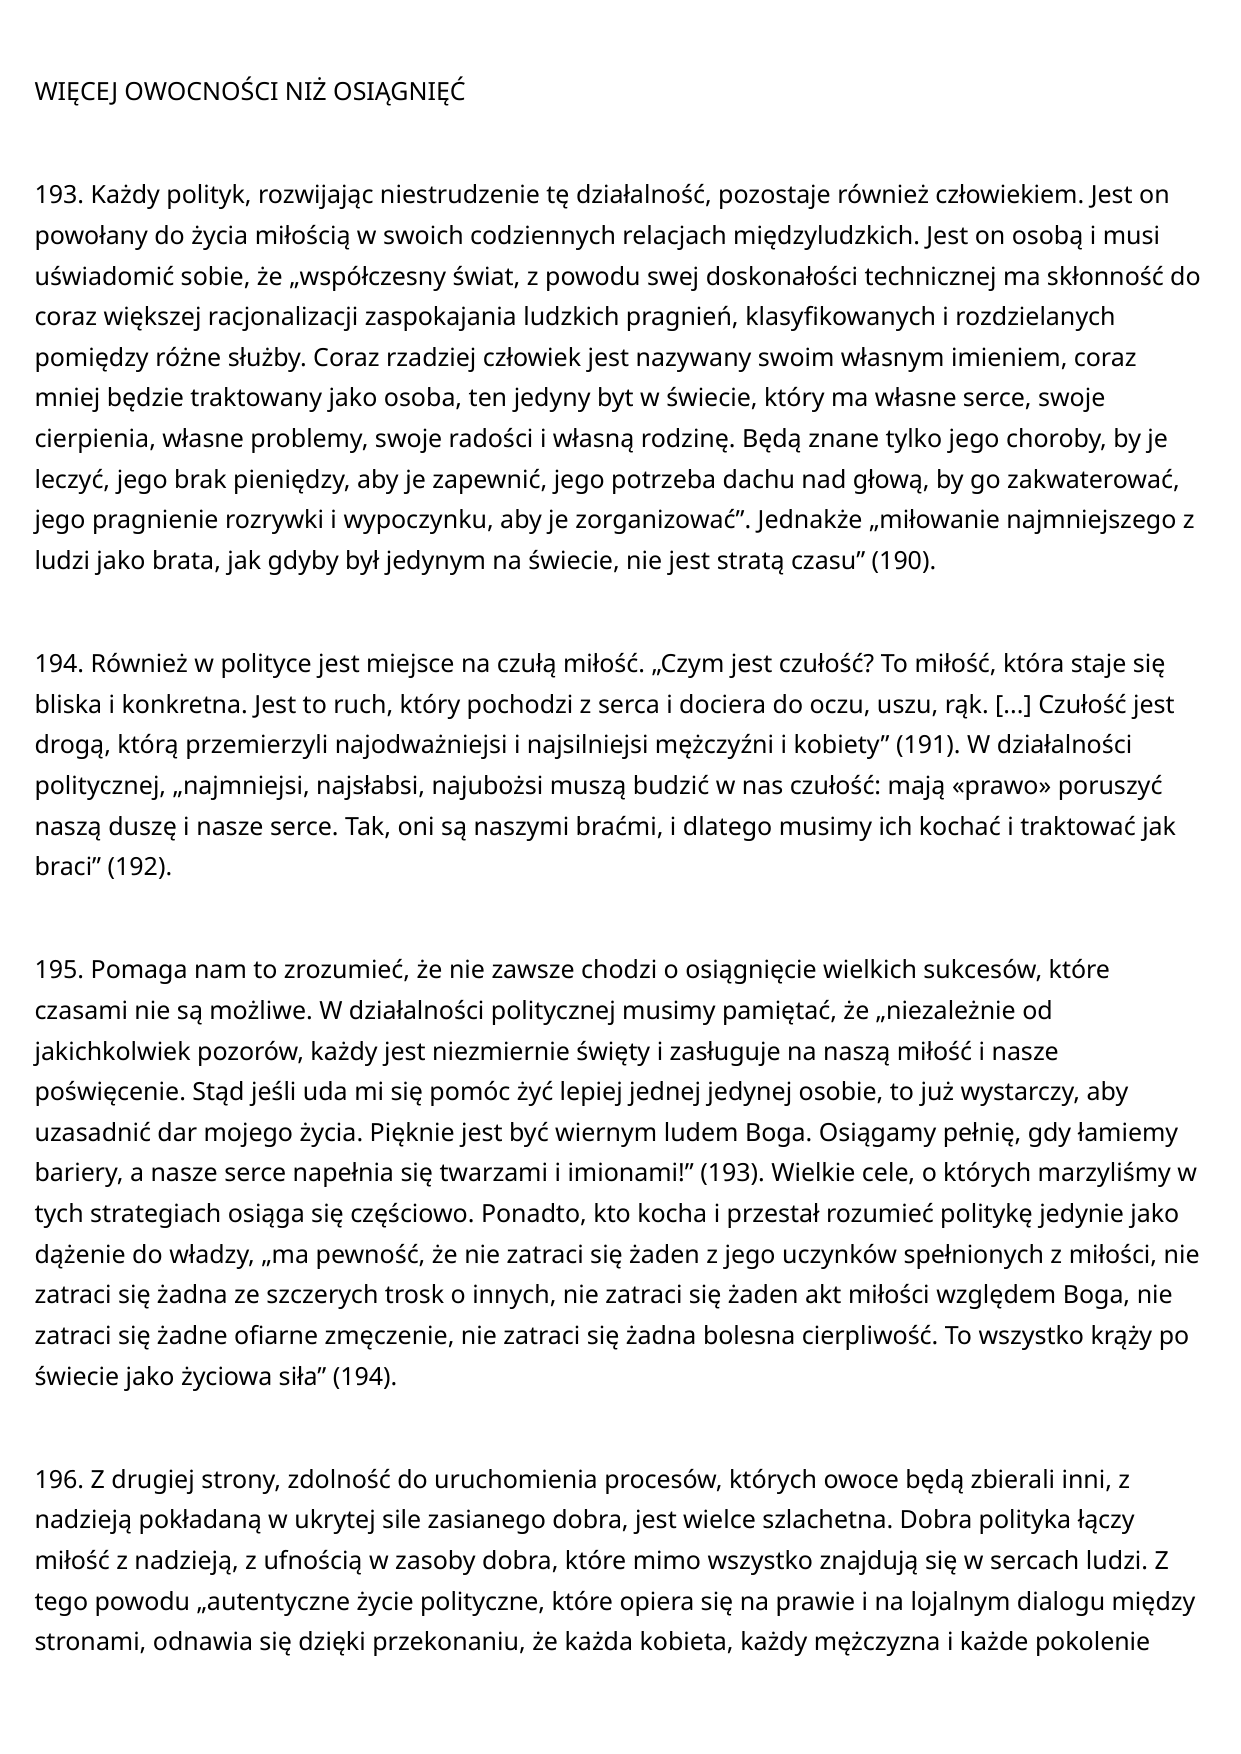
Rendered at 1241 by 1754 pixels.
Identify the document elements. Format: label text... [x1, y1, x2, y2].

text 194. Również w polityce jest miejsce na czułą miłość. „Czym jest czułość? To miłość, która staje się bliska i konkretna. Jest to ruch, który pochodzi z serca i dociera do oczu, uszu, rąk. [...] Czułość jest drogą, którą przemierzyli najodważniejsi i najsilniejsi mężczyźni i kobiety” (191). W działalności politycznej, „najmniejsi, najsłabsi, najubożsi muszą budzić w nas czułość: mają «prawo» poruszyć naszą duszę i nasze serce. Tak, oni są naszymi braćmi, i dlatego musimy ich kochać i traktować jak braci” (192). [34, 639, 1203, 883]
text 196. Z drugiej strony, zdolność do uruchomienia procesów, których owoce będą zbierali inni, z nadzieją pokładaną w ukrytej sile zasianego dobra, jest wielce szlachetna. Dobra polityka łączy miłość z nadzieją, z ufnością w zasoby dobra, które mimo wszystko znajdują się w sercach ludzi. Z tego powodu „autentyczne życie polityczne, które opiera się na prawie i na lojalnym dialogu między stronami, odnawia się dzięki przekonaniu, że każda kobieta, każdy mężczyzna i każde pokolenie [34, 1455, 1203, 1658]
text 195. Pomaga nam to zrozumieć, że nie zawsze chodzi o osiągnięcie wielkich sukcesów, które czasami nie są możliwe. W działalności politycznej musimy pamiętać, że „niezależnie od jakichkolwiek pozorów, każdy jest niezmiernie święty i zasługuje na naszą miłość i nasze poświęcenie. Stąd jeśli uda mi się pomóc żyć lepiej jednej jedynej osobie, to już wystarczy, aby uzasadnić dar mojego życia. Pięknie jest być wiernym ludem Boga. Osiągamy pełnię, gdy łamiemy bariery, a nasze serce napełnia się twarzami i imionami!” (193). Wielkie cele, o których marzyliśmy w tych strategiach osiąga się częściowo. Ponadto, kto kocha i przestał rozumieć politykę jedynie jako dążenie do władzy, „ma pewność, że nie zatraci się żaden z jego uczynków spełnionych z miłości, nie zatraci się żadna ze szczerych trosk o innych, nie zatraci się żaden akt miłości względem Boga, nie zatraci się żadne ofiarne zmęczenie, nie zatraci się żadna bolesna cierpliwość. To wszystko krąży po świecie jako życiowa siła” (194). [34, 945, 1203, 1392]
text 193. Każdy polityk, rozwijając niestrudzenie tę działalność, pozostaje również człowiekiem. Jest on powołany do życia miłością w swoich codziennych relacjach międzyludzkich. Jest on osobą i musi uświadomić sobie, że „współczesny świat, z powodu swej doskonałości technicznej ma skłonność do coraz większej racjonalizacji zaspokajania ludzkich pragnień, klasyfikowanych i rozdzielanych pomiędzy różne służby. Coraz rzadziej człowiek jest nazywany swoim własnym imieniem, coraz mniej będzie traktowany jako osoba, ten jedyny byt w świecie, który ma własne serce, swoje cierpienia, własne problemy, swoje radości i własną rodzinę. Będą znane tylko jego choroby, by je leczyć, jego brak pieniędzy, aby je zapewnić, jego potrzeba dachu nad głową, by go zakwaterować, jego pragnienie rozrywki i wypoczynku, aby je zorganizować”. Jednakże „miłowanie najmniejszego z ludzi jako brata, jak gdyby był jedynym na świecie, nie jest stratą czasu” (190). [34, 170, 1203, 577]
text WIĘCEJ OWOCNOŚCI NIŻ OSIĄGNIĘĆ [34, 67, 1203, 108]
